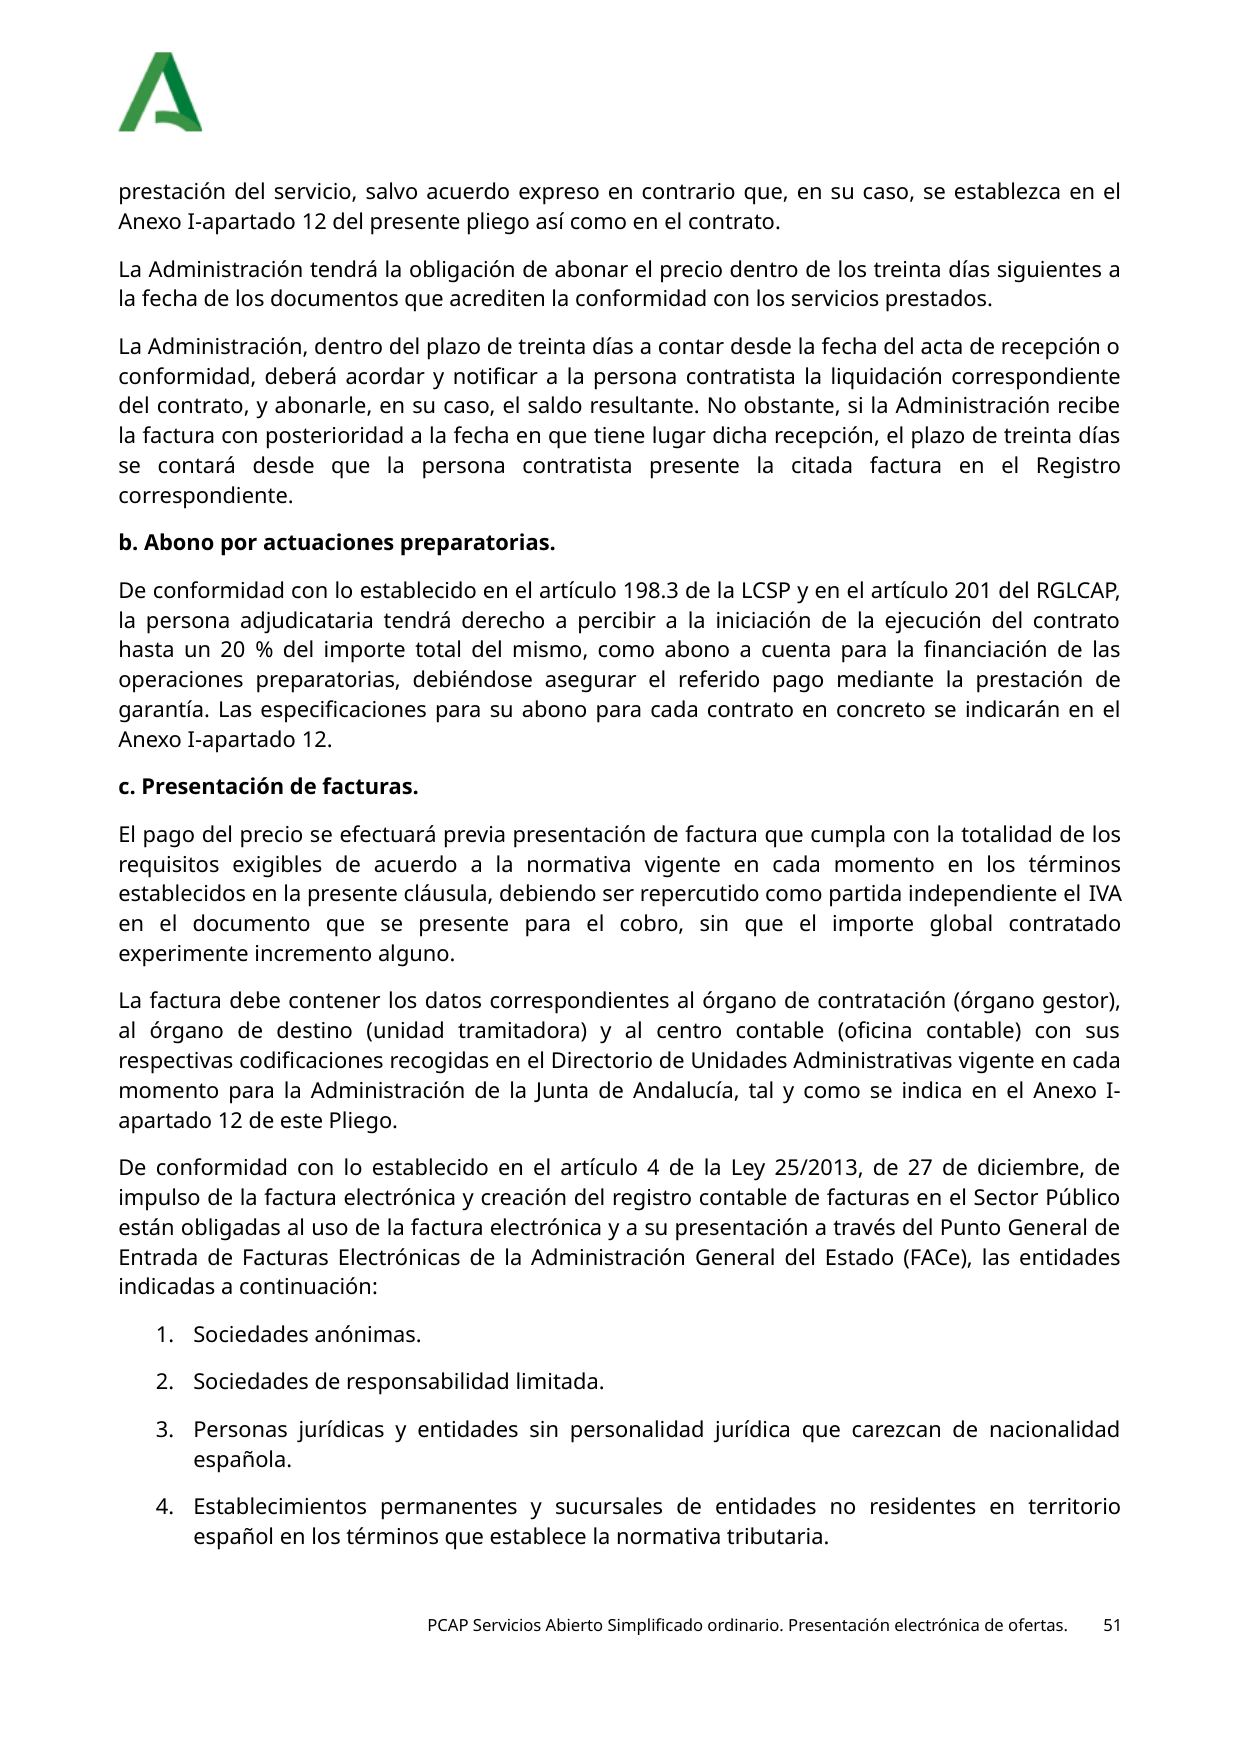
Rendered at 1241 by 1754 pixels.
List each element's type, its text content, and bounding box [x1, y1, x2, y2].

text De conformidad con lo establecido en el artículo 198.3 de la LCSP y en el artículo 201 del RGLCAP, la persona adjudicataria tendrá derecho a percibir a la iniciación de la ejecución del contrato hasta un 20 % del importe total del mismo, como abono a cuenta para la financiación de las operaciones preparatorias, debiéndose asegurar el referido pago mediante la prestación de garantía. Las especificaciones para su abono para cada contrato en concreto se indicarán en el Anexo I-apartado 12. [118, 575, 1122, 754]
picture [171, 9, 203, 151]
list Establecimientos permanentes y sucursales de entidades no residentes en territorio español en los términos que establece la normativa tributaria. [156, 1491, 1122, 1551]
text El pago del precio se efectuará previa presentación de factura que cumpla con la totalidad de los requisitos exigibles de acuerdo a la normativa vigente en cada momento en los términos establecidos en la presente cláusula, debiendo ser repercutido como partida independiente el IVA en el documento que se presente para el cobro, sin que el importe global contratado experimente incremento alguno. [118, 819, 1122, 968]
list Personas jurídicas y entidades sin personalidad jurídica que carezcan de nacionalidad española. [156, 1414, 1122, 1473]
list Sociedades de responsabilidad limitada. [156, 1366, 1122, 1396]
text prestación del servicio, salvo acuerdo expreso en contrario que, en su caso, se establezca en el Anexo I-apartado 12 del presente pliego así como en el contrato. [118, 176, 1122, 236]
text De conformidad con lo establecido en el artículo 4 de la Ley 25/2013, de 27 de diciembre, de impulso de la factura electrónica y creación del registro contable de facturas en el Sector Público están obligadas al uso de la factura electrónica y a su presentación a través del Punto General de Entrada de Facturas Electrónicas de la Administración General del Estado (FACe), las entidades indicadas a continuación: [118, 1152, 1122, 1301]
text La factura debe contener los datos correspondientes al órgano de contratación (órgano gestor), al órgano de destino (unidad tramitadora) y al centro contable (oficina contable) con sus respectivas codificaciones recogidas en el Directorio de Unidades Administrativas vigente en cada momento para la Administración de la Junta de Andalucía, tal y como se indica en el Anexo I-apartado 12 de este Pliego. [118, 986, 1122, 1134]
text b. Abono por actuaciones preparatorias. [118, 527, 1122, 557]
text La Administración, dentro del plazo de treinta días a contar desde la fecha del acta de recepción o conformidad, deberá acordar y notificar a la persona contratista la liquidación correspondiente del contrato, y abonarle, en su caso, el saldo resultante. No obstante, si la Administración recibe la factura con posterioridad a la fecha en que tiene lugar dicha recepción, el plazo de treinta días se contará desde que la persona contratista presente la citada factura en el Registro correspondiente. [118, 331, 1122, 510]
text c. Presentación de facturas. [118, 771, 1122, 801]
text La Administración tendrá la obligación de abonar el precio dentro de los treinta días siguientes a la fecha de los documentos que acrediten la conformidad con los servicios prestados. [118, 254, 1122, 313]
list Sociedades anónimas. [156, 1319, 1122, 1349]
